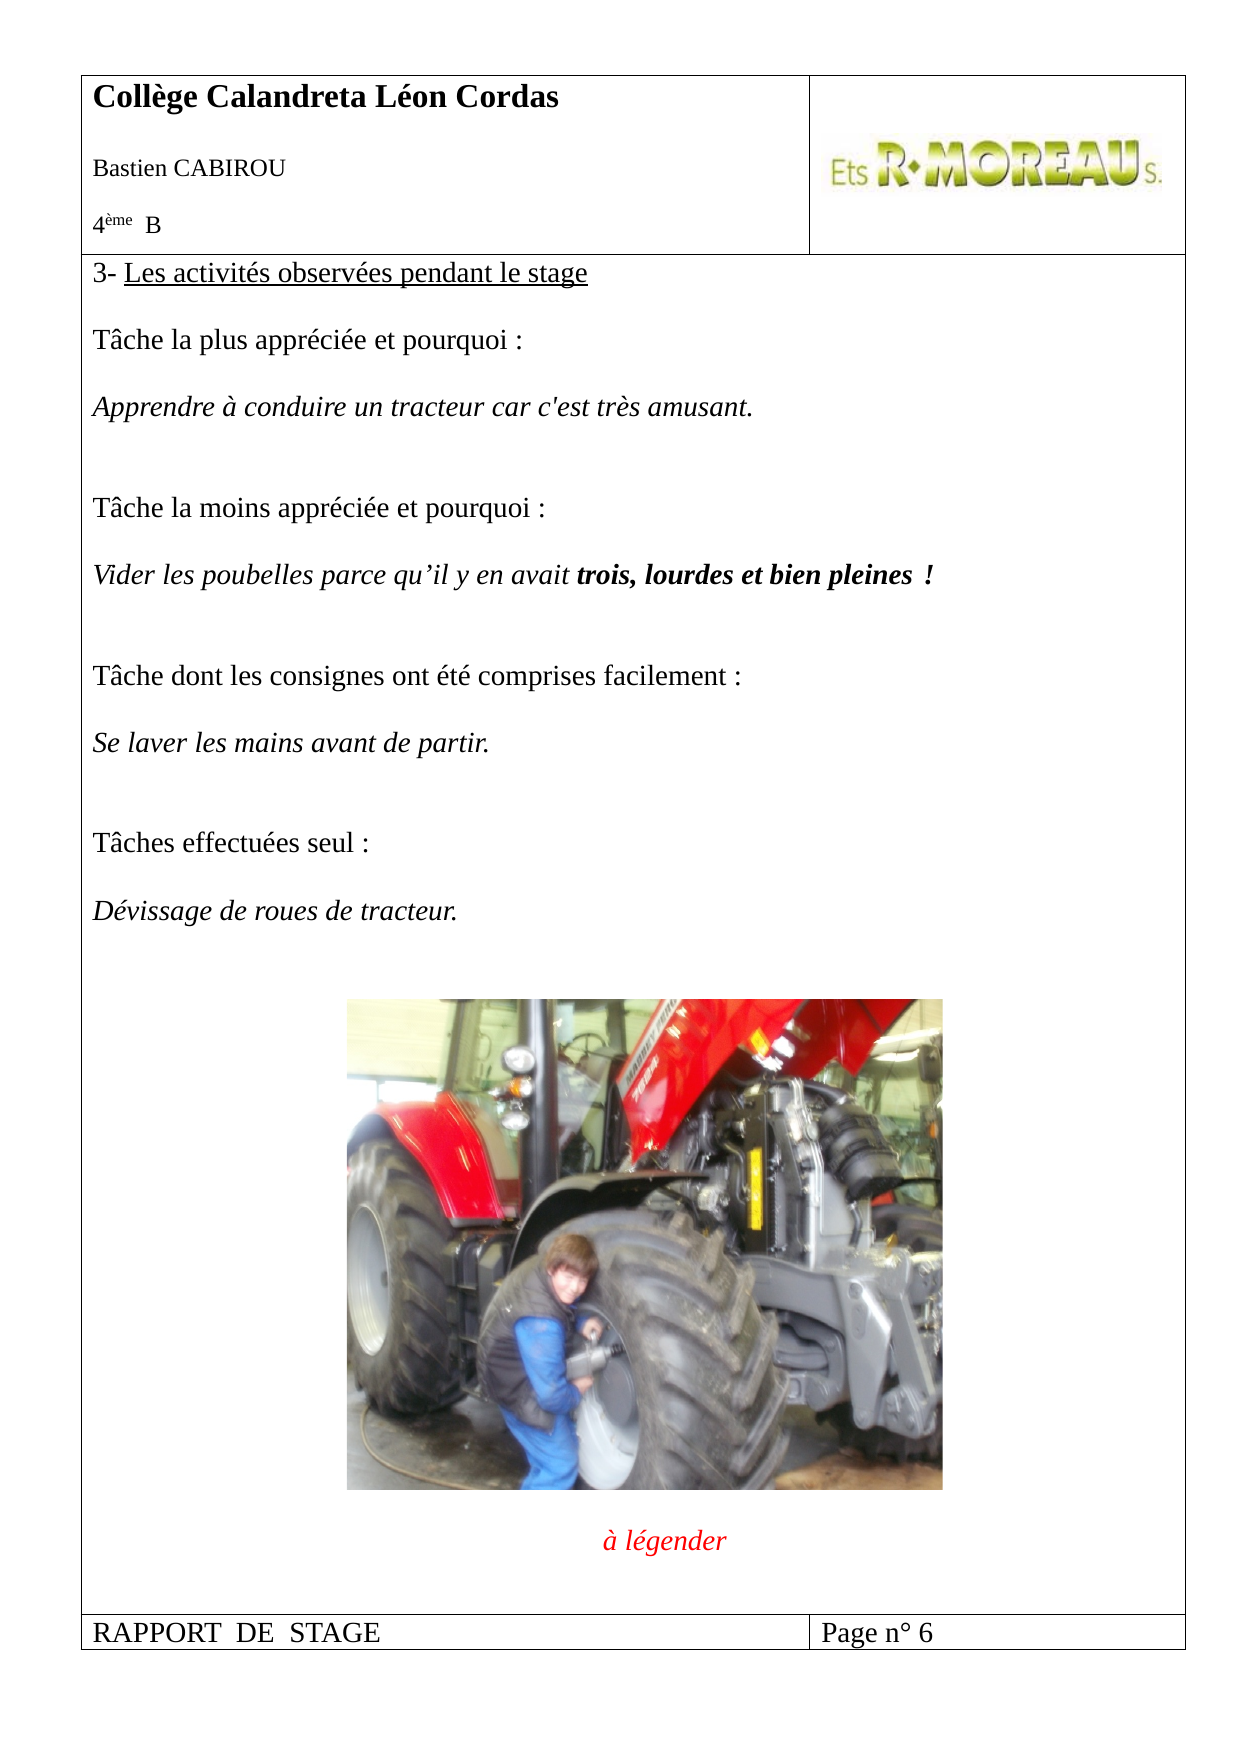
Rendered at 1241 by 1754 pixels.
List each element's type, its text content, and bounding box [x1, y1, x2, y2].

table_cell 3- Les activités observées pendant le stage Tâche la plus appréciée et pourquoi : Apprendre à conduire un tracteur car c'est très amusant. Tâche la moins appréciée et pourquoi : Vider les poubelles parce qu’il y en avait trois, lourdes et bien pleines ! Tâche dont les consignes ont été comprises facilement : Se laver les mains avant de partir. Tâches effectuées seul : Dévissage de roues de tracteur. à légender [82, 255, 1185, 1614]
table_header [810, 76, 1185, 254]
table_header Collège Calandreta Léon Cordas Bastien CABIROU 4ème B [82, 76, 809, 254]
table_cell RAPPORT DE STAGE [82, 1615, 809, 1648]
table_cell Page n° 6 [810, 1615, 1185, 1648]
